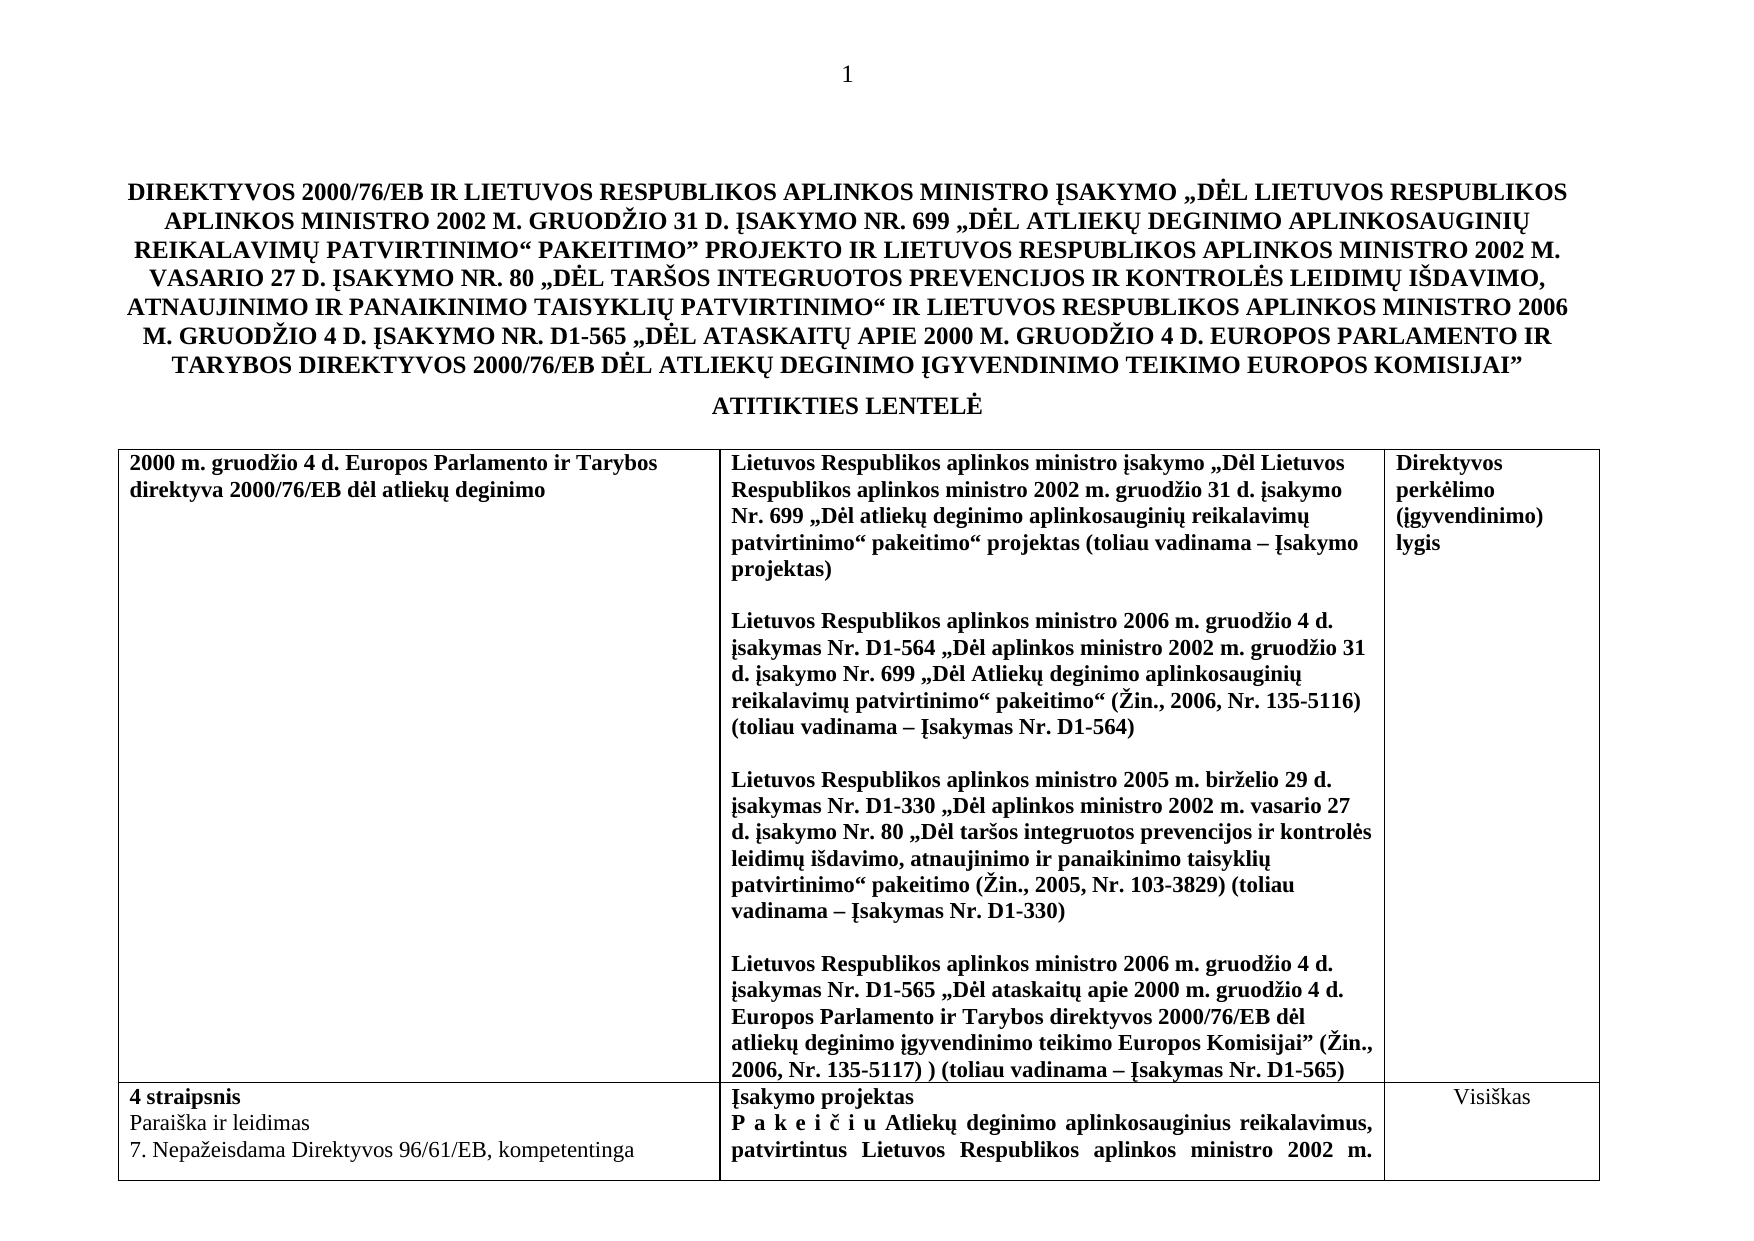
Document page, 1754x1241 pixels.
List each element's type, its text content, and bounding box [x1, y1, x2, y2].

text ATITIKTIES LENTELĖ [118, 391, 1577, 420]
table_cell 4 straipsnis Paraiška ir leidimas 7. Nepažeisdama Direktyvos 96/61/EB, kompetentinga [119, 1083, 719, 1180]
text Direktyvos 2000/76/EB IR Lietuvos respublikos APLINKOS MINISTRO įsakymo „DĖL LIETUVOS RESPUBLIKOS APLINKOS MINISTRO 2002 M. GRUODŽIO 31 D. ĮSAKYMO NR. 699 „DĖL ATLIEKŲ DEGINIMO APLINKOSAUGINIŲ REIKALAVIMŲ PATVIRTINIMO“ PAKEITIMO” PROJEKTO IR LIETUVOS RESPUBLIKOS APLINKOS MINISTRO 2002 M. VASARIO 27 D. ĮSAKYMO NR. 80 „DĖL TARŠOS INTEGRUOTOS PREVENCIJOS IR KONTROLĖS LEIDIMŲ IŠDAVIMO, ATNAUJINIMO IR PANAIKINIMO TAISYKLIŲ PATVIRTINIMO“ IR LIETUVOS RESPUBLIKOS APLINKOS MINISTRO 2006 M. GRUODŽIO 4 D. ĮSAKYMO NR. D1-565 „DĖL ATASKAITŲ APIE 2000 M. GRUODŽIO 4 D. EUROPOS PARLAMENTO IR TARYBOS DIREKTYVOS 2000/76/EB DĖL ATLIEKŲ DEGINIMO ĮGYVENDINIMO TEIKIMO EUROPOS KOMISIJAI” [118, 177, 1577, 378]
table_cell Visiškas [1385, 1083, 1599, 1180]
table_cell Įsakymo projektas P a k e i č i u Atliekų deginimo aplinkosauginius reikalavimus, patvirtintus Lietuvos Respublikos aplinkos ministro 2002 m. [721, 1083, 1384, 1180]
table_header Lietuvos Respublikos aplinkos ministro įsakymo „Dėl Lietuvos Respublikos aplinkos ministro 2002 m. gruodžio 31 d. įsakymo Nr. 699 „Dėl atliekų deginimo aplinkosauginių reikalavimų patvirtinimo“ pakeitimo“ projektas (toliau vadinama – Įsakymo projektas) Lietuvos Respublikos aplinkos ministro 2006 m. gruodžio 4 d. įsakymas Nr. D1-564 „Dėl aplinkos ministro 2002 m. gruodžio 31 d. įsakymo Nr. 699 „Dėl Atliekų deginimo aplinkosauginių reikalavimų patvirtinimo“ pakeitimo“ (Žin., 2006, Nr. 135-5116) (toliau vadinama – Įsakymas Nr. D1-564) Lietuvos Respublikos aplinkos ministro 2005 m. birželio 29 d. įsakymas Nr. D1-330 „Dėl aplinkos ministro 2002 m. vasario 27 d. įsakymo Nr. 80 „Dėl taršos integruotos prevencijos ir kontrolės leidimų išdavimo, atnaujinimo ir panaikinimo taisyklių patvirtinimo“ pakeitimo (Žin., 2005, Nr. 103-3829) (toliau vadinama – Įsakymas Nr. D1-330) Lietuvos Respublikos aplinkos ministro 2006 m. gruodžio 4 d. įsakymas Nr. D1-565 „Dėl ataskaitų apie 2000 m. gruodžio 4 d. Europos Parlamento ir Tarybos direktyvos 2000/76/EB dėl atliekų deginimo įgyvendinimo teikimo Europos Komisijai” (Žin., 2006, Nr. 135-5117) ) (toliau vadinama – Įsakymas Nr. D1-565) [721, 450, 1384, 1082]
table_header 2000 m. gruodžio 4 d. Europos Parlamento ir Tarybos direktyva 2000/76/EB dėl atliekų deginimo [119, 450, 719, 1082]
table_header Direktyvos perkėlimo (įgyvendinimo) lygis [1385, 450, 1599, 1082]
